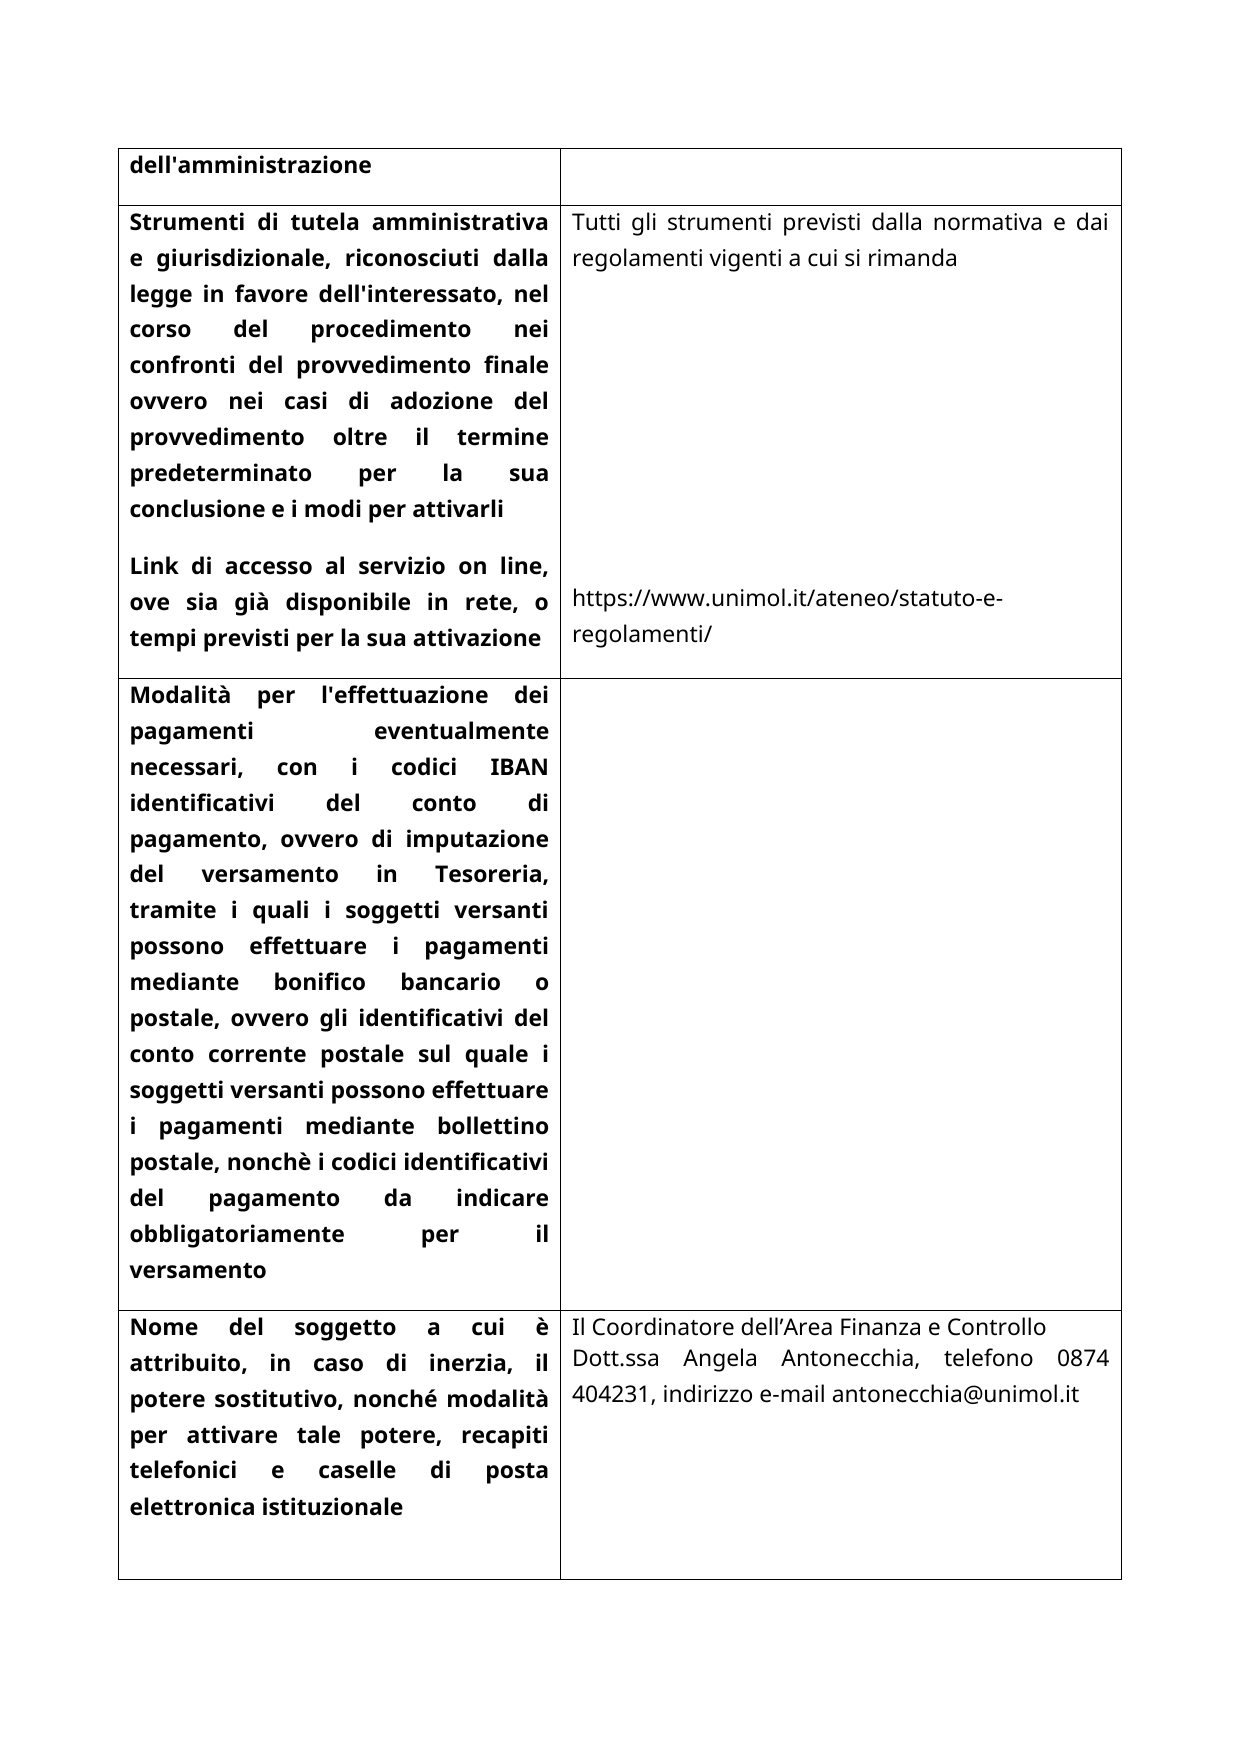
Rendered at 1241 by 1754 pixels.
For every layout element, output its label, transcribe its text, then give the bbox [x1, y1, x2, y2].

table_cell Tutti gli strumenti previsti dalla normativa e dai regolamenti vigenti a cui si rimanda https://www.unimol.it/ateneo/statuto-e-regolamenti/ [561, 206, 1121, 678]
table_cell Il Coordinatore dell’Area Finanza e Controllo Dott.ssa Angela Antonecchia, telefono 0874 404231, indirizzo e-mail antonecchia@unimol.it [561, 1311, 1121, 1578]
table_cell [561, 679, 1121, 1310]
table_cell Modalità per l'effettuazione dei pagamenti eventualmente necessari, con i codici IBAN identificativi del conto di pagamento, ovvero di imputazione del versamento in Tesoreria, tramite i quali i soggetti versanti possono effettuare i pagamenti mediante bonifico bancario o postale, ovvero gli identificativi del conto corrente postale sul quale i soggetti versanti possono effettuare i pagamenti mediante bollettino postale, nonchè i codici identificativi del pagamento da indicare obbligatoriamente per il versamento [119, 679, 560, 1310]
table_cell dell'amministrazione [119, 149, 560, 204]
table_cell Nome del soggetto a cui è attribuito, in caso di inerzia, il potere sostitutivo, nonché modalità per attivare tale potere, recapiti telefonici e caselle di posta elettronica istituzionale [119, 1311, 560, 1578]
table_cell [561, 149, 1121, 204]
table_cell Strumenti di tutela amministrativa e giurisdizionale, riconosciuti dalla legge in favore dell'interessato, nel corso del procedimento nei confronti del provvedimento finale ovvero nei casi di adozione del provvedimento oltre il termine predeterminato per la sua conclusione e i modi per attivarli Link di accesso al servizio on line, ove sia già disponibile in rete, o tempi previsti per la sua attivazione [119, 206, 560, 678]
